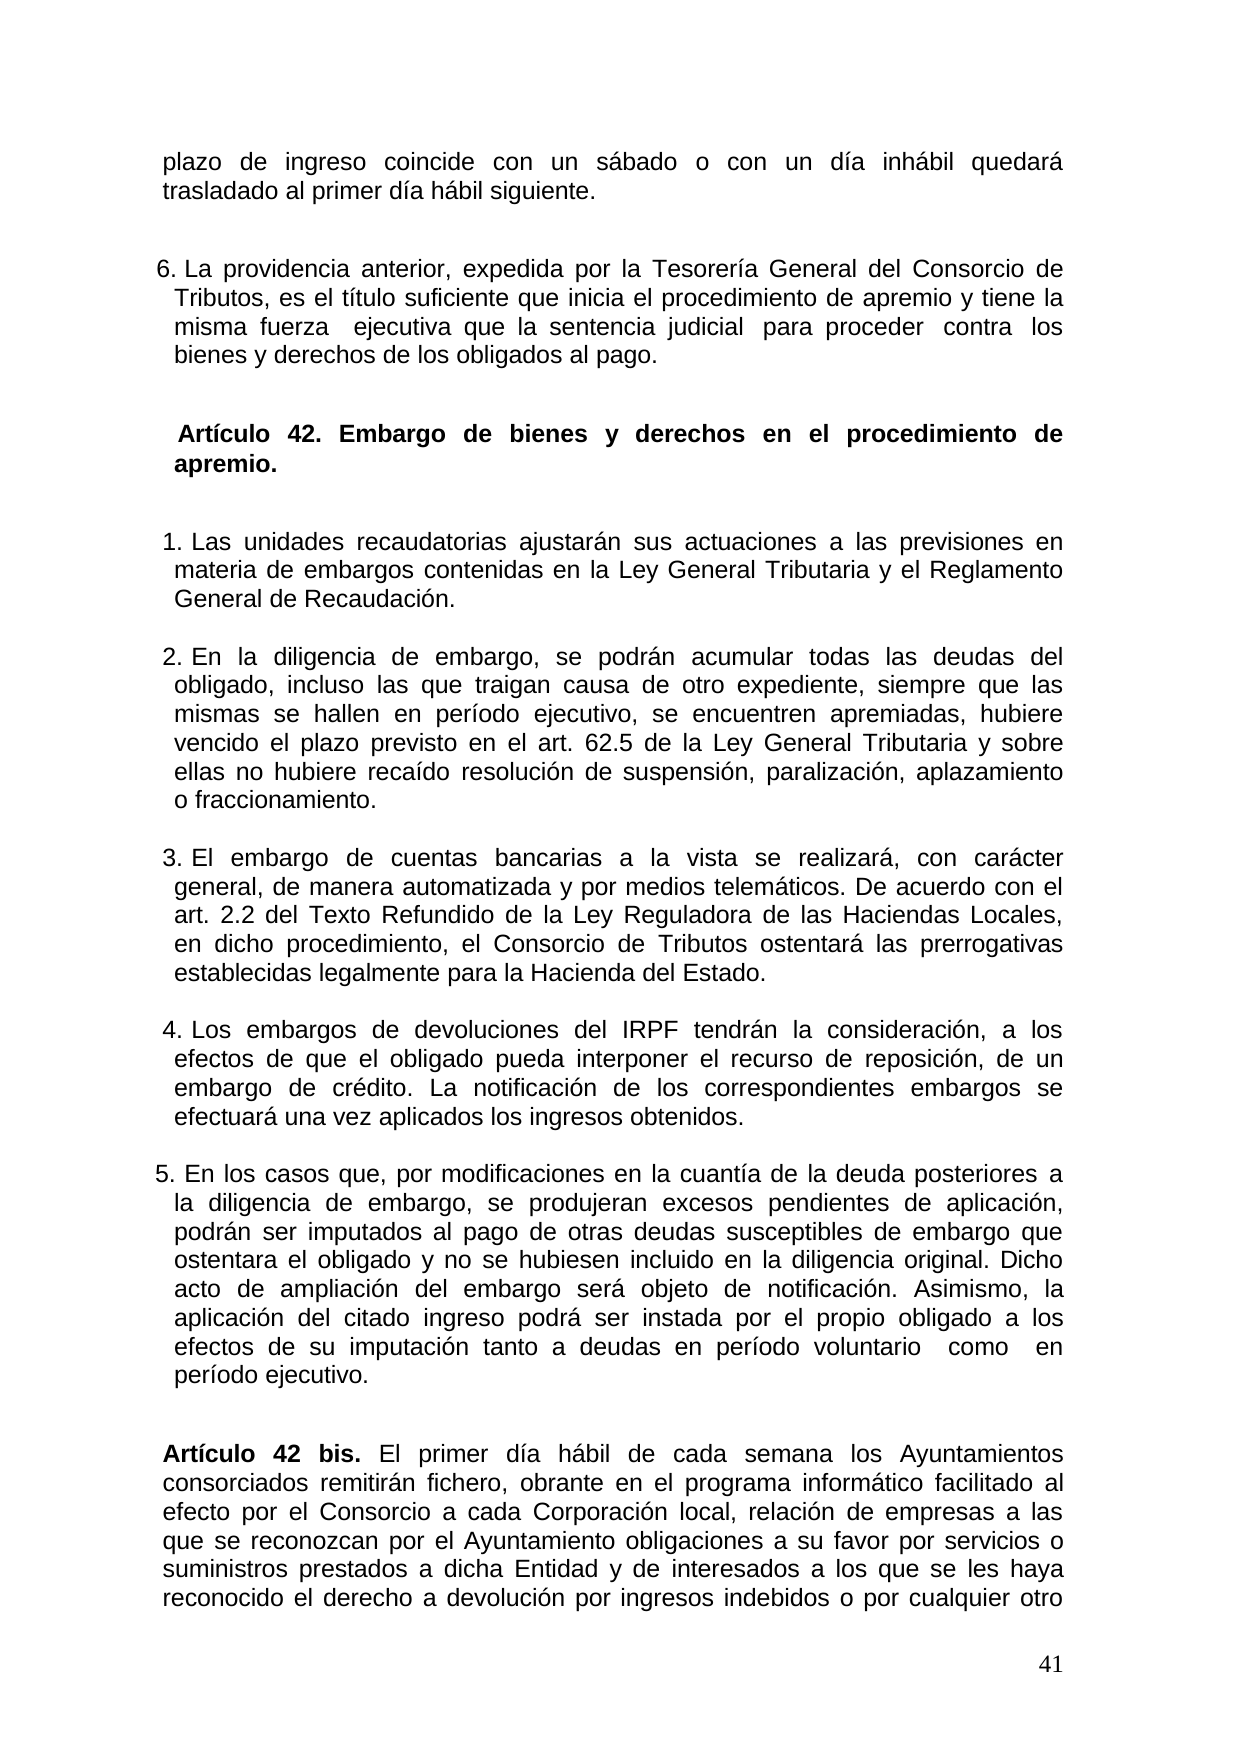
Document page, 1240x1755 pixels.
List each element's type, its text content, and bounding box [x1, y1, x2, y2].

list La providencia anterior, expedida por la Tesorería General del Consorcio de Tributos, es el título suficiente que inicia el procedimiento de apremio y tiene la misma fuerza ejecutiva que la sentencia judicial para proceder contra los bienes y derechos de los obligados al pago. [162, 254, 1063, 369]
list En la diligencia de embargo, se podrán acumular todas las deudas del obligado, incluso las que traigan causa de otro expediente, siempre que las mismas se hallen en período ejecutivo, se encuentren apremiadas, hubiere vencido el plazo previsto en el art. 62.5 de la Ley General Tributaria y sobre ellas no hubiere recaído resolución de suspensión, paralización, aplazamiento o fraccionamiento. [162, 642, 1064, 814]
list En los casos que, por modificaciones en la cuantía de la deuda posteriores a la diligencia de embargo, se produjeran excesos pendientes de aplicación, podrán ser imputados al pago de otras deudas susceptibles de embargo que ostentara el obligado y no se hubiesen incluido en la diligencia original. Dicho acto de ampliación del embargo será objeto de notificación. Asimismo, la aplicación del citado ingreso podrá ser instada por el propio obligado a los efectos de su imputación tanto a deudas en período voluntario como en período ejecutivo. [162, 1159, 1064, 1389]
subtitle Artículo 42. Embargo de bienes y derechos en el procedimiento de apremio. [174, 419, 1063, 477]
text Artículo 42 bis. El primer día hábil de cada semana los Ayuntamientos consorciados remitirán fichero, obrante en el programa informático facilitado al efecto por el Consorcio a cada Corporación local, relación de empresas a las que se reconozcan por el Ayuntamiento obligaciones a su favor por servicios o suministros prestados a dicha Entidad y de interesados a los que se les haya reconocido el derecho a devolución por ingresos indebidos o por cualquier otro [162, 1439, 1064, 1612]
list El embargo de cuentas bancarias a la vista se realizará, con carácter general, de manera automatizada y por medios telemáticos. De acuerdo con el art. 2.2 del Texto Refundido de la Ley Reguladora de las Haciendas Locales, en dicho procedimiento, el Consorcio de Tributos ostentará las prerrogativas establecidas legalmente para la Hacienda del Estado. [162, 843, 1064, 987]
list Las unidades recaudatorias ajustarán sus actuaciones a las previsiones en materia de embargos contenidas en la Ley General Tributaria y el Reglamento General de Recaudación. [162, 527, 1063, 613]
list Los embargos de devoluciones del IRPF tendrán la consideración, a los efectos de que el obligado pueda interponer el recurso de reposición, de un embargo de crédito. La notificación de los correspondientes embargos se efectuará una vez aplicados los ingresos obtenidos. [162, 1015, 1063, 1130]
text plazo de ingreso coincide con un sábado o con un día inhábil quedará trasladado al primer día hábil siguiente. [162, 147, 1063, 204]
